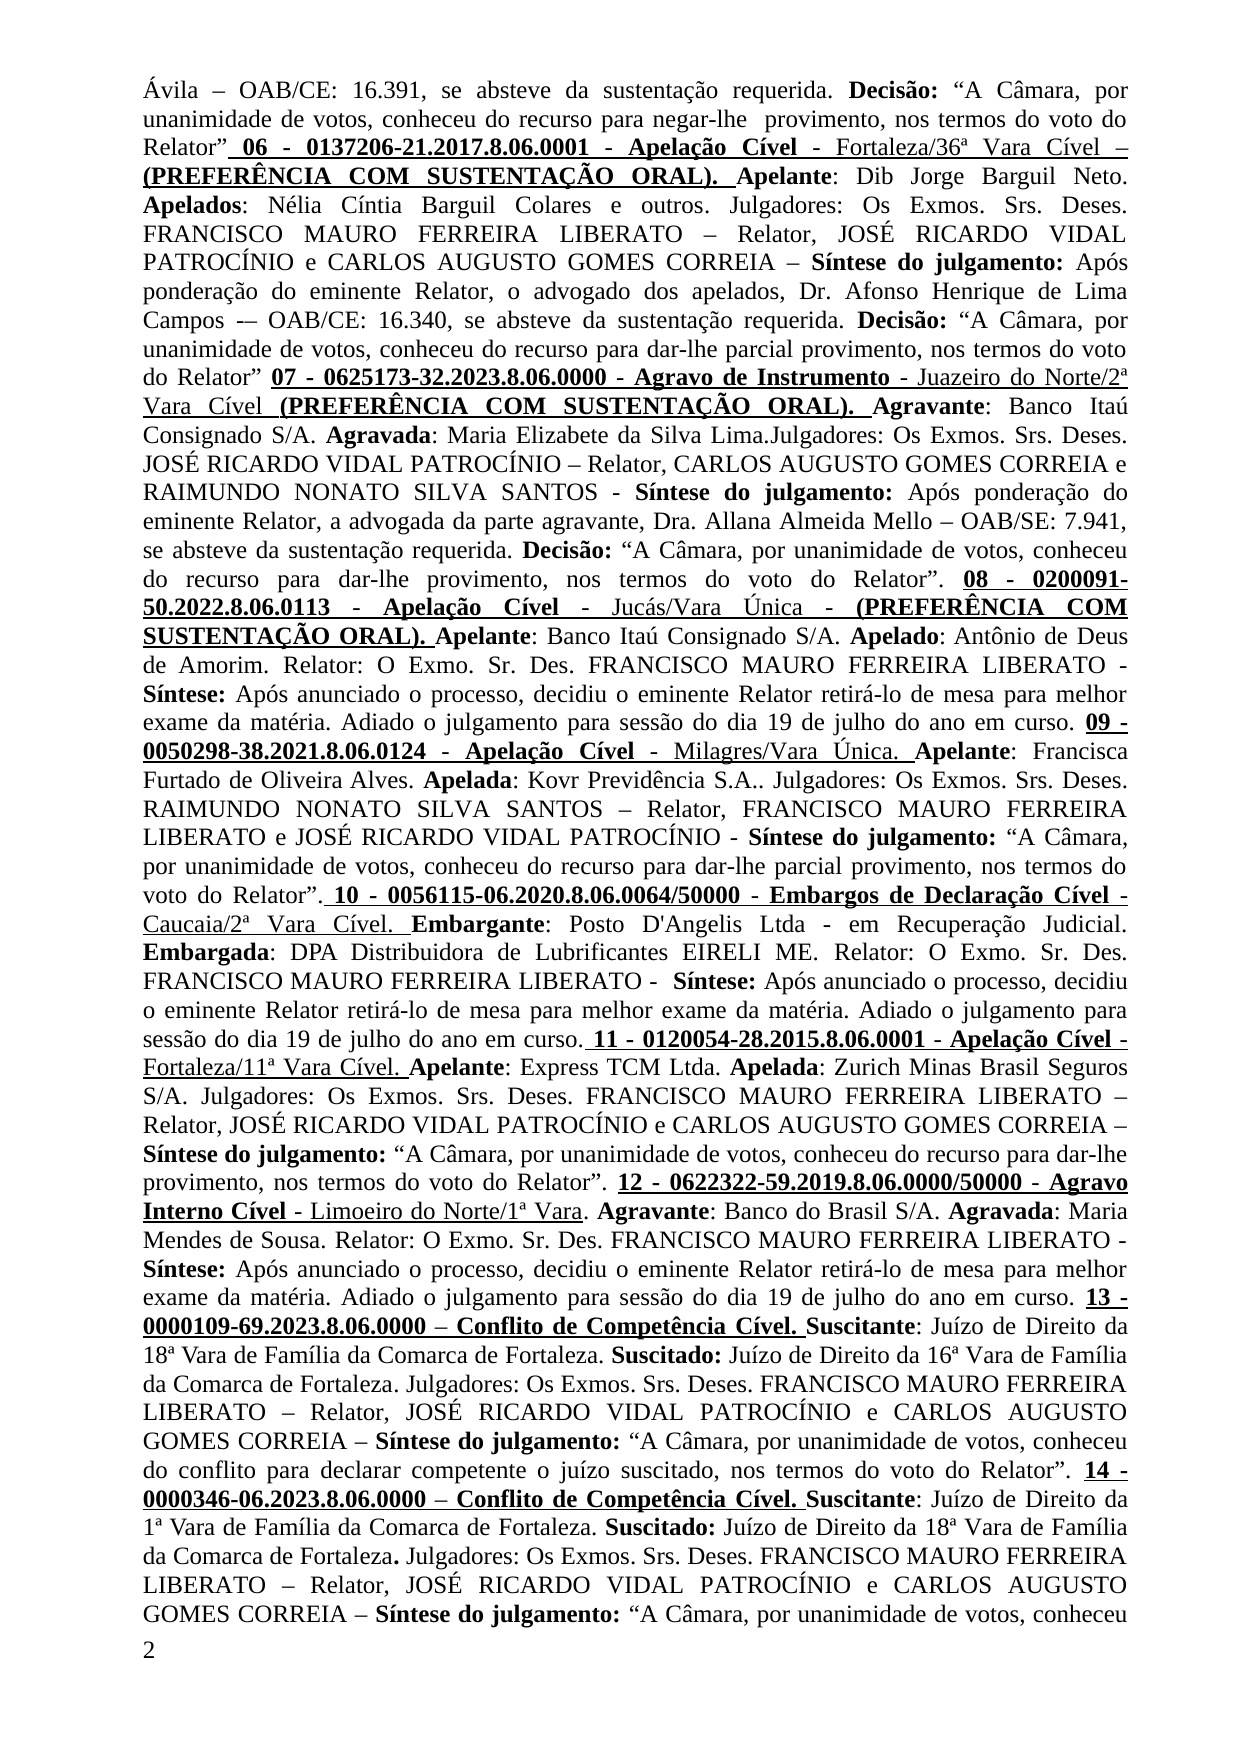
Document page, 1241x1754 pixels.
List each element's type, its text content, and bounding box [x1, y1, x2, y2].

text Ávila – OAB/CE: 16.391, se absteve da sustentação requerida. Decisão: “A Câmara, por unanimidade de votos, conheceu do recurso para negar-lhe provimento, nos termos do voto do Relator” 06 - 0137206-21.2017.8.06.0001 - Apelação Cível - Fortaleza/36ª Vara Cível – (PREFERÊNCIA COM SUSTENTAÇÃO ORAL). Apelante: Dib Jorge Barguil Neto. Apelados: Nélia Cíntia Barguil Colares e outros. Julgadores: Os Exmos. Srs. Deses. FRANCISCO MAURO FERREIRA LIBERATO – Relator, JOSÉ RICARDO VIDAL PATROCÍNIO e CARLOS AUGUSTO GOMES CORREIA – Síntese do julgamento: Após ponderação do eminente Relator, o advogado dos apelados, Dr. Afonso Henrique de Lima Campos -– OAB/CE: 16.340, se absteve da sustentação requerida. Decisão: “A Câmara, por unanimidade de votos, conheceu do recurso para dar-lhe parcial provimento, nos termos do voto do Relator” 07 - 0625173-32.2023.8.06.0000 - Agravo de Instrumento - Juazeiro do Norte/2ª Vara Cível (PREFERÊNCIA COM SUSTENTAÇÃO ORAL). Agravante: Banco Itaú Consignado S/A. Agravada: Maria Elizabete da Silva Lima.Julgadores: Os Exmos. Srs. Deses. JOSÉ RICARDO VIDAL PATROCÍNIO – Relator, CARLOS AUGUSTO GOMES CORREIA e RAIMUNDO NONATO SILVA SANTOS - Síntese do julgamento: Após ponderação do eminente Relator, a advogada da parte agravante, Dra. Allana Almeida Mello – OAB/SE: 7.941, se absteve da sustentação requerida. Decisão: “A Câmara, por unanimidade de votos, conheceu do recurso para dar-lhe provimento, nos termos do voto do Relator”. 08 - 0200091-50.2022.8.06.0113 - Apelação Cível - Jucás/Vara Única - (PREFERÊNCIA COM [143, 75, 1128, 617]
text SUSTENTAÇÃO ORAL). Apelante: Banco Itaú Consignado S/A. Apelado: Antônio de Deus de Amorim. Relator: O Exmo. Sr. Des. FRANCISCO MAURO FERREIRA LIBERATO - Síntese: Após anunciado o processo, decidiu o eminente Relator retirá-lo de mesa para melhor exame da matéria. Adiado o julgamento para sessão do dia 19 de julho do ano em curso. 09 - 0050298-38.2021.8.06.0124 - Apelação Cível - Milagres/Vara Única. Apelante: Francisca Furtado de Oliveira Alves. Apelada: Kovr Previdência S.A.. Julgadores: Os Exmos. Srs. Deses. RAIMUNDO NONATO SILVA SANTOS – Relator, FRANCISCO MAURO FERREIRA LIBERATO e JOSÉ RICARDO VIDAL PATROCÍNIO - Síntese do julgamento: “A Câmara, por unanimidade de votos, conheceu do recurso para dar-lhe parcial provimento, nos termos do voto do Relator”. 10 - 0056115-06.2020.8.06.0064/50000 - Embargos de Declaração Cível - Caucaia/2ª Vara Cível. Embargante: Posto D'Angelis Ltda - em Recuperação Judicial. Embargada: DPA Distribuidora de Lubrificantes EIRELI ME. Relator: O Exmo. Sr. Des. FRANCISCO MAURO FERREIRA LIBERATO - Síntese: Após anunciado o processo, decidiu o eminente Relator retirá-lo de mesa para melhor exame da matéria. Adiado o julgamento para sessão do dia 19 de julho do ano em curso. 11 - 0120054-28.2015.8.06.0001 - Apelação Cível - Fortaleza/11ª Vara Cível. Apelante: Express TCM Ltda. Apelada: Zurich Minas Brasil Seguros S/A. Julgadores: Os Exmos. Srs. Deses. FRANCISCO MAURO FERREIRA LIBERATO – Relator, JOSÉ RICARDO VIDAL PATROCÍNIO e CARLOS AUGUSTO GOMES CORREIA – Síntese do julgamento: “A Câmara, por unanimidade de votos, conheceu do recurso para dar-lhe provimento, nos termos do voto do Relator”. 12 - 0622322-59.2019.8.06.0000/50000 - Agravo Interno Cível - Limoeiro do Norte/1ª Vara. Agravante: Banco do Brasil S/A. Agravada: Maria Mendes de Sousa. Relator: O Exmo. Sr. Des. FRANCISCO MAURO FERREIRA LIBERATO - Síntese: Após anunciado o processo, decidiu o eminente Relator retirá-lo de mesa para melhor exame da matéria. Adiado o julgamento para sessão do dia 19 de julho do ano em curso. 13 - 0000109-69.2023.8.06.0000 – Conflito de Competência Cível. Suscitante: Juízo de Direito da 18ª Vara de Família da Comarca de Fortaleza. Suscitado: Juízo de Direito da 16ª Vara de Família da Comarca de Fortaleza. Julgadores: Os Exmos. Srs. Deses. FRANCISCO MAURO FERREIRA LIBERATO – Relator, JOSÉ RICARDO VIDAL PATROCÍNIO e CARLOS AUGUSTO GOMES CORREIA – Síntese do julgamento: “A Câmara, por unanimidade de votos, conheceu do conflito para declarar competente o juízo suscitado, nos termos do voto do Relator”. 14 - 0000346-06.2023.8.06.0000 – Conflito de Competência Cível. Suscitante: Juízo de Direito da 1ª Vara de Família da Comarca de Fortaleza. Suscitado: Juízo de Direito da 18ª Vara de Família da Comarca de Fortaleza. Julgadores: Os Exmos. Srs. Deses. FRANCISCO MAURO FERREIRA LIBERATO – Relator, JOSÉ RICARDO VIDAL PATROCÍNIO e CARLOS AUGUSTO GOMES CORREIA – Síntese do julgamento: “A Câmara, por unanimidade de votos, conheceu [143, 619, 1128, 1627]
